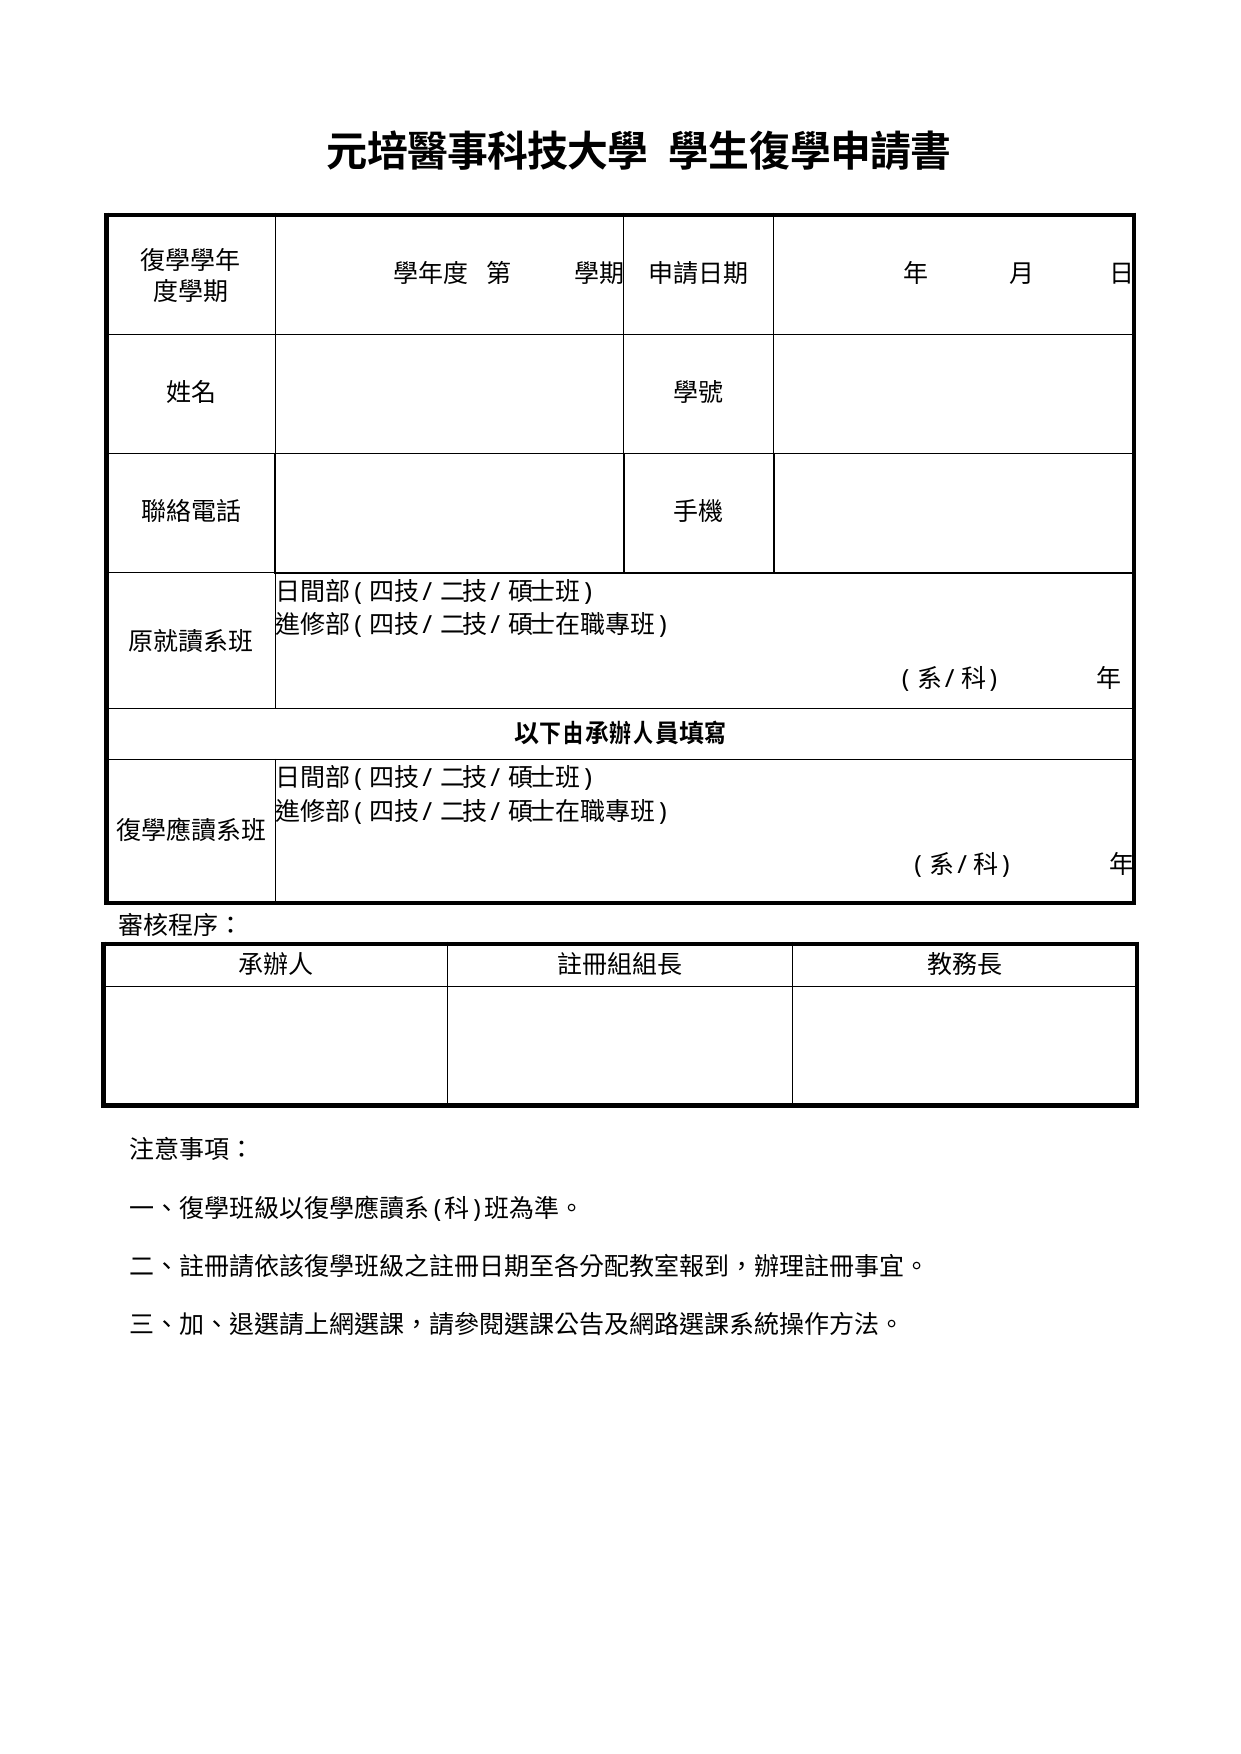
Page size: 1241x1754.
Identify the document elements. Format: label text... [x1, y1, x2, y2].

table_header 學年度 第 學期 [276, 217, 623, 333]
text 注意事項： [129, 1130, 1122, 1166]
table_cell 聯絡電話 [109, 454, 274, 572]
list 復學班級以復學應讀系(科)班為準。 [129, 1188, 1122, 1224]
table_header 承辦人 [106, 946, 447, 986]
table_header 年 月 日 [774, 217, 1132, 333]
table_header 註冊組組長 [448, 946, 792, 986]
table_cell [106, 987, 447, 1103]
table_cell [793, 987, 1135, 1103]
table_header 復學學年 度學期 [109, 217, 275, 333]
table_cell [775, 454, 1132, 572]
table_cell [774, 335, 1132, 453]
table_cell [276, 454, 623, 572]
table_header 教務長 [793, 946, 1135, 986]
table_cell 以下由承辦人員填寫 [109, 709, 1132, 759]
list 註冊請依該復學班級之註冊日期至各分配教室報到，辦理註冊事宜。 [129, 1246, 1122, 1283]
text 審核程序： [118, 905, 1122, 942]
list 加、退選請上網選課，請參閱選課公告及網路選課系統操作方法。 [129, 1305, 1122, 1341]
table_cell 姓名 [109, 335, 275, 453]
table_cell 日間部(四技/二技/碩士班) 進修部(四技/二技/碩士在職專班) (系/科) 年 [276, 760, 1132, 901]
table_cell 手機 [625, 454, 773, 572]
table_cell [448, 987, 792, 1103]
table_cell 日間部(四技/二技/碩士班) 進修部(四技/二技/碩士在職專班) (系/科) 年 [276, 574, 1132, 708]
text 元培醫事科技大學 學生復學申請書 [129, 118, 951, 178]
table_header 申請日期 [624, 217, 773, 333]
table_cell 復學應讀系班 [109, 760, 275, 901]
table_cell [276, 335, 623, 453]
table_cell 學號 [624, 335, 773, 453]
table_cell 原就讀系班 [109, 573, 275, 708]
